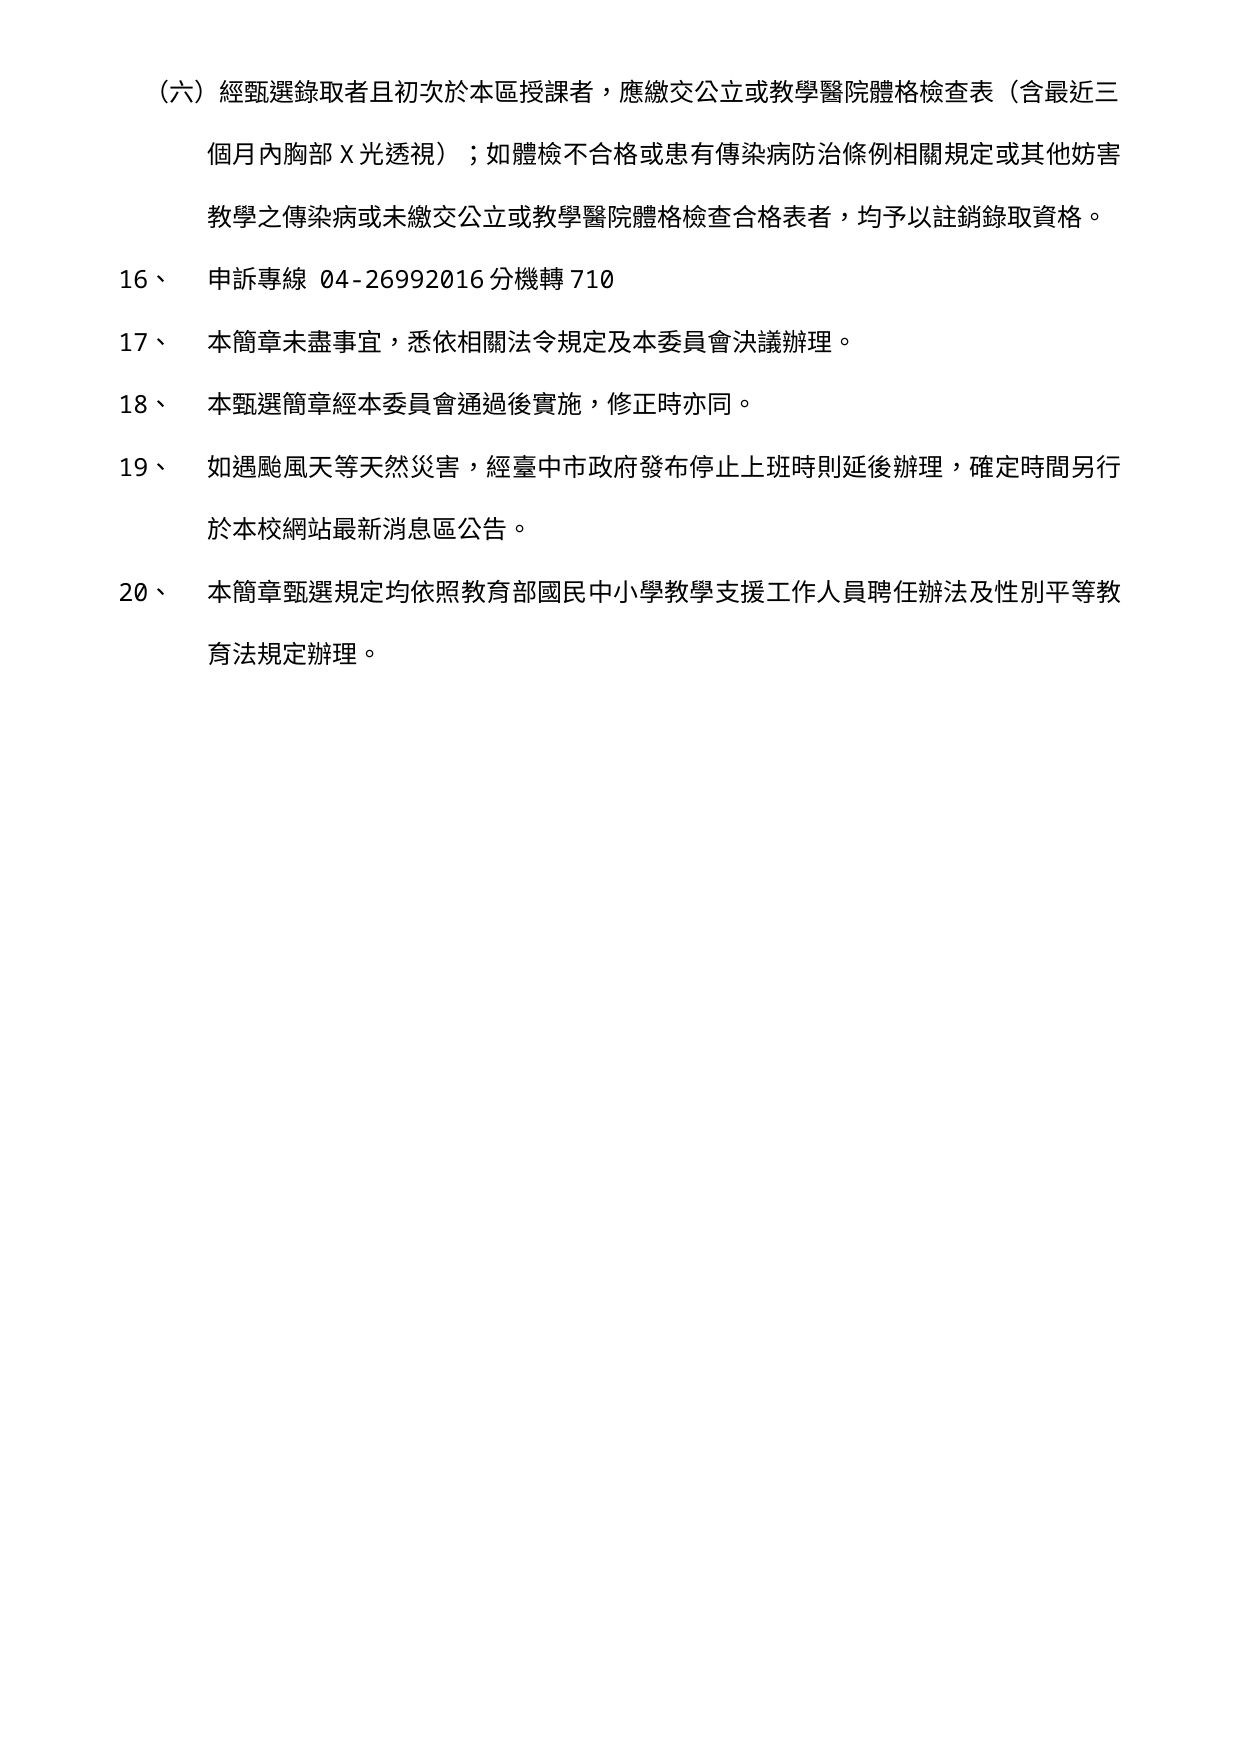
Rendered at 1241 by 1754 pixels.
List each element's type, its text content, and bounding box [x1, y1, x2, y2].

list 如遇颱風天等天然災害，經臺中市政府發布停止上班時則延後辦理，確定時間另行於本校網站最新消息區公告。 [118, 423, 1122, 548]
list 本簡章甄選規定均依照教育部國民中小學教學支援工作人員聘任辦法及性別平等教育法規定辦理。 [118, 548, 1122, 673]
list 申訴專線 04-26992016分機轉710 [118, 236, 1122, 298]
list 本甄選簡章經本委員會通過後實施，修正時亦同。 [118, 361, 1122, 423]
list 本簡章未盡事宜，悉依相關法令規定及本委員會決議辦理。 [118, 298, 1122, 361]
text （六）經甄選錄取者且初次於本區授課者，應繳交公立或教學醫院體格檢查表（含最近三個月內胸部X光透視）；如體檢不合格或患有傳染病防治條例相關規定或其他妨害教學之傳染病或未繳交公立或教學醫院體格檢查合格表者，均予以註銷錄取資格。 [144, 48, 1122, 236]
